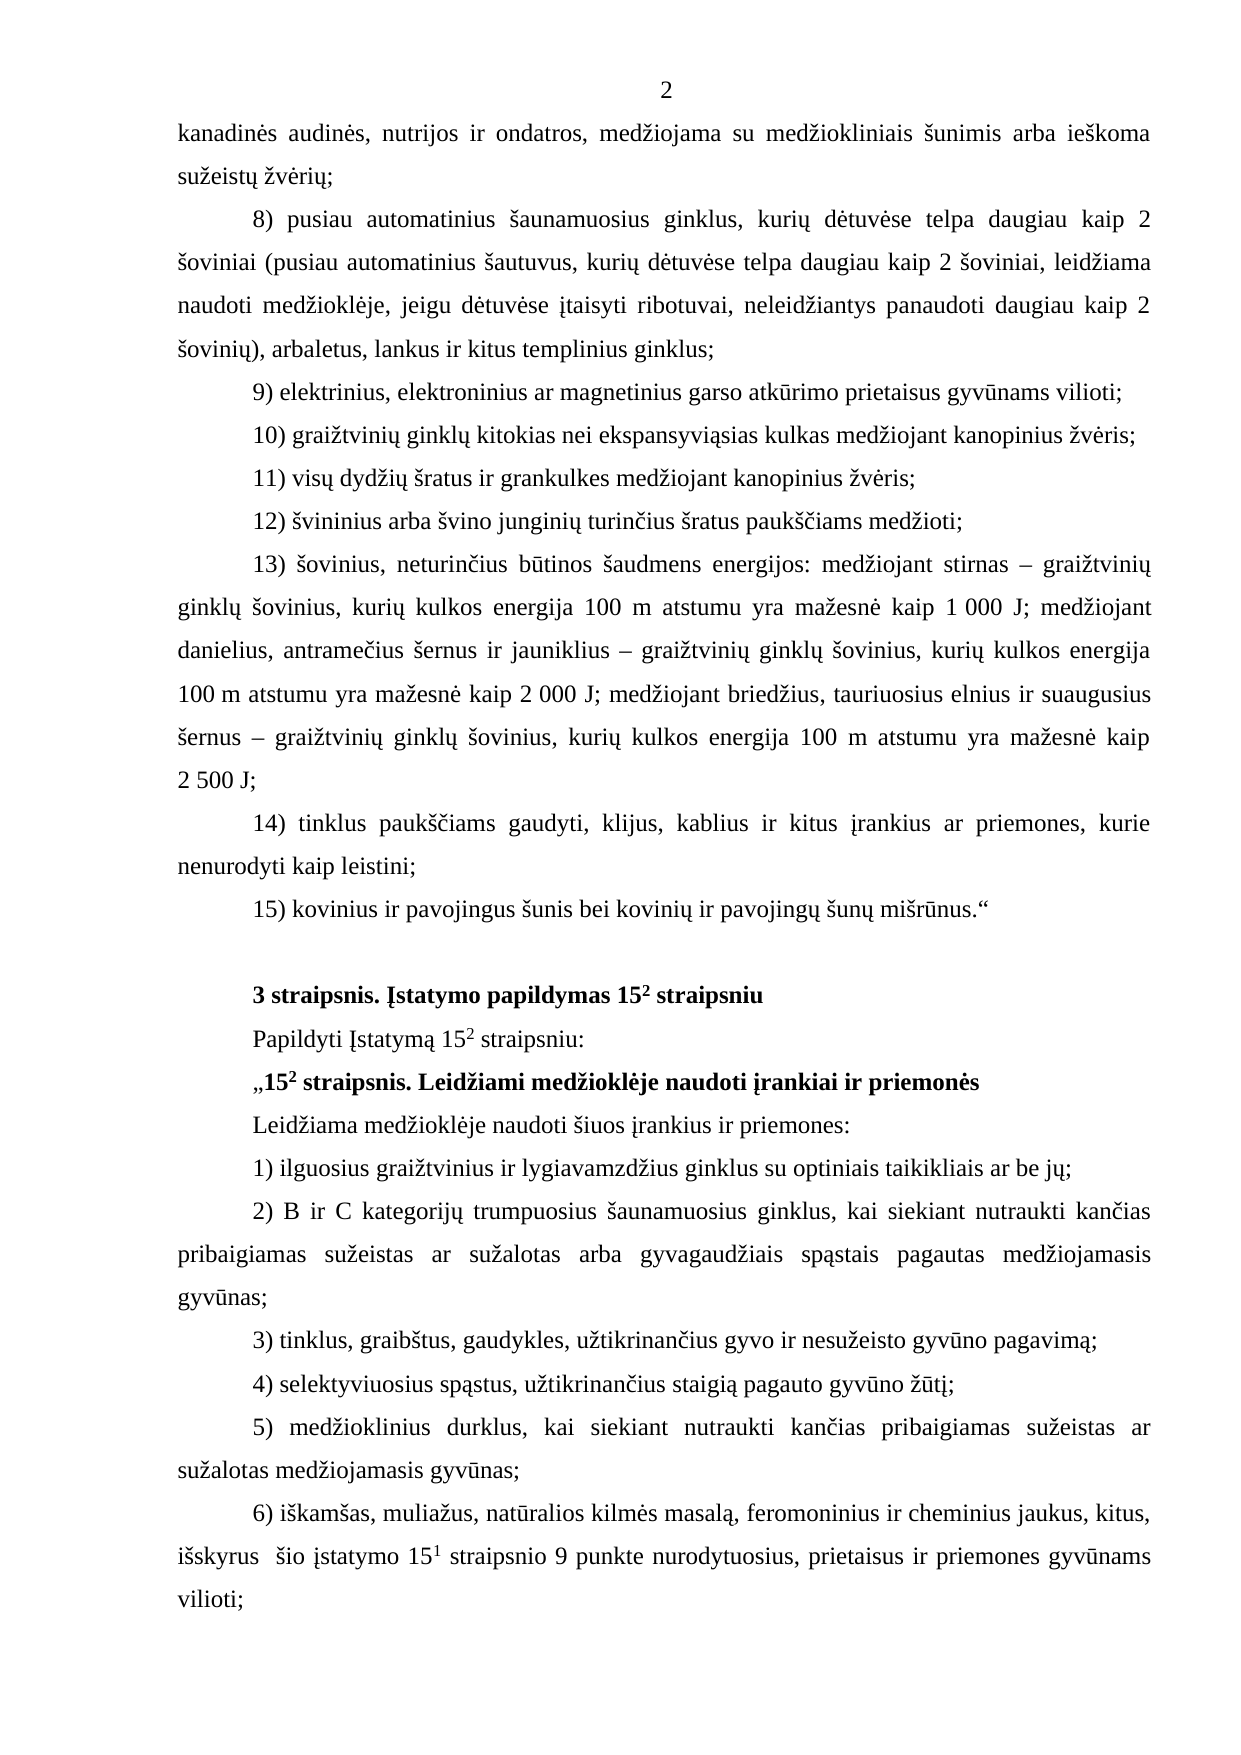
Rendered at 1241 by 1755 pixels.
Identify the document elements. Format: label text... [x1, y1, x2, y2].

text 3) tinklus, graibštus, gaudykles, užtikrinančius gyvo ir nesužeisto gyvūno pagavimą; [177, 1326, 1152, 1354]
text 5) medžioklinius durklus, kai siekiant nutraukti kančias pribaigiamas sužeistas ar sužalotas medžiojamasis gyvūnas; [177, 1412, 1152, 1484]
text 9) elektrinius, elektroninius ar magnetinius garso atkūrimo prietaisus gyvūnams vilioti; [177, 377, 1152, 406]
text 4) selektyviuosius spąstus, užtikrinančius staigią pagauto gyvūno žūtį; [177, 1369, 1152, 1397]
text 15) kovinius ir pavojingus šunis bei kovinių ir pavojingų šunų mišrūnus.“ [177, 894, 1152, 923]
text 1) ilguosius graižtvinius ir lygiavamzdžius ginklus su optiniais taikikliais ar be jų; [177, 1153, 1152, 1182]
text Papildyti Įstatymą 152 straipsniu: [177, 1024, 1152, 1052]
text 10) graižtvinių ginklų kitokias nei ekspansyviąsias kulkas medžiojant kanopinius žvėris; [177, 420, 1152, 449]
text „152 straipsnis. Leidžiami medžioklėje naudoti įrankiai ir priemonės [177, 1067, 1152, 1096]
text Leidžiama medžioklėje naudoti šiuos įrankius ir priemones: [177, 1110, 1152, 1139]
text 2) B ir C kategorijų trumpuosius šaunamuosius ginklus, kai siekiant nutraukti kančias pribaigiamas sužeistas ar sužalotas arba gyvagaudžiais spąstais pagautas medžiojamasis gyvūnas; [177, 1196, 1152, 1311]
text 12) švininius arba švino junginių turinčius šratus paukščiams medžioti; [177, 506, 1152, 535]
text 8) pusiau automatinius šaunamuosius ginklus, kurių dėtuvėse telpa daugiau kaip 2 šoviniai (pusiau automatinius šautuvus, kurių dėtuvėse telpa daugiau kaip 2 šoviniai, leidžiama naudoti medžioklėje, jeigu dėtuvėse įtaisyti ribotuvai, neleidžiantys panaudoti daugiau kaip 2 šovinių), arbaletus, lankus ir kitus templinius ginklus; [177, 204, 1152, 362]
text 3 straipsnis. Įstatymo papildymas 152 straipsniu [177, 981, 1152, 1009]
text 14) tinklus paukščiams gaudyti, klijus, kablius ir kitus įrankius ar priemones, kurie nenurodyti kaip leistini; [177, 808, 1152, 880]
text 13) šovinius, neturinčius būtinos šaudmens energijos: medžiojant stirnas – graižtvinių ginklų šovinius, kurių kulkos energija 100 m atstumu yra mažesnė kaip 1 000 J; medžiojant danielius, antramečius šernus ir jauniklius – graižtvinių ginklų šovinius, kurių kulkos energija 100 m atstumu yra mažesnė kaip 2 000 J; medžiojant briedžius, tauriuosius elnius ir suaugusius šernus – graižtvinių ginklų šovinius, kurių kulkos energija 100 m atstumu yra mažesnė kaip 2 500 J; [177, 549, 1152, 794]
text 11) visų dydžių šratus ir grankulkes medžiojant kanopinius žvėris; [177, 463, 1152, 492]
text 6) iškamšas, muliažus, natūralios kilmės masalą, feromoninius ir cheminius jaukus, kitus, išskyrus šio įstatymo 151 straipsnio 9 punkte nurodytuosius, prietaisus ir priemones gyvūnams vilioti; [177, 1498, 1152, 1613]
text kanadinės audinės, nutrijos ir ondatros, medžiojama su medžiokliniais šunimis arba ieškoma sužeistų žvėrių; [177, 118, 1152, 190]
